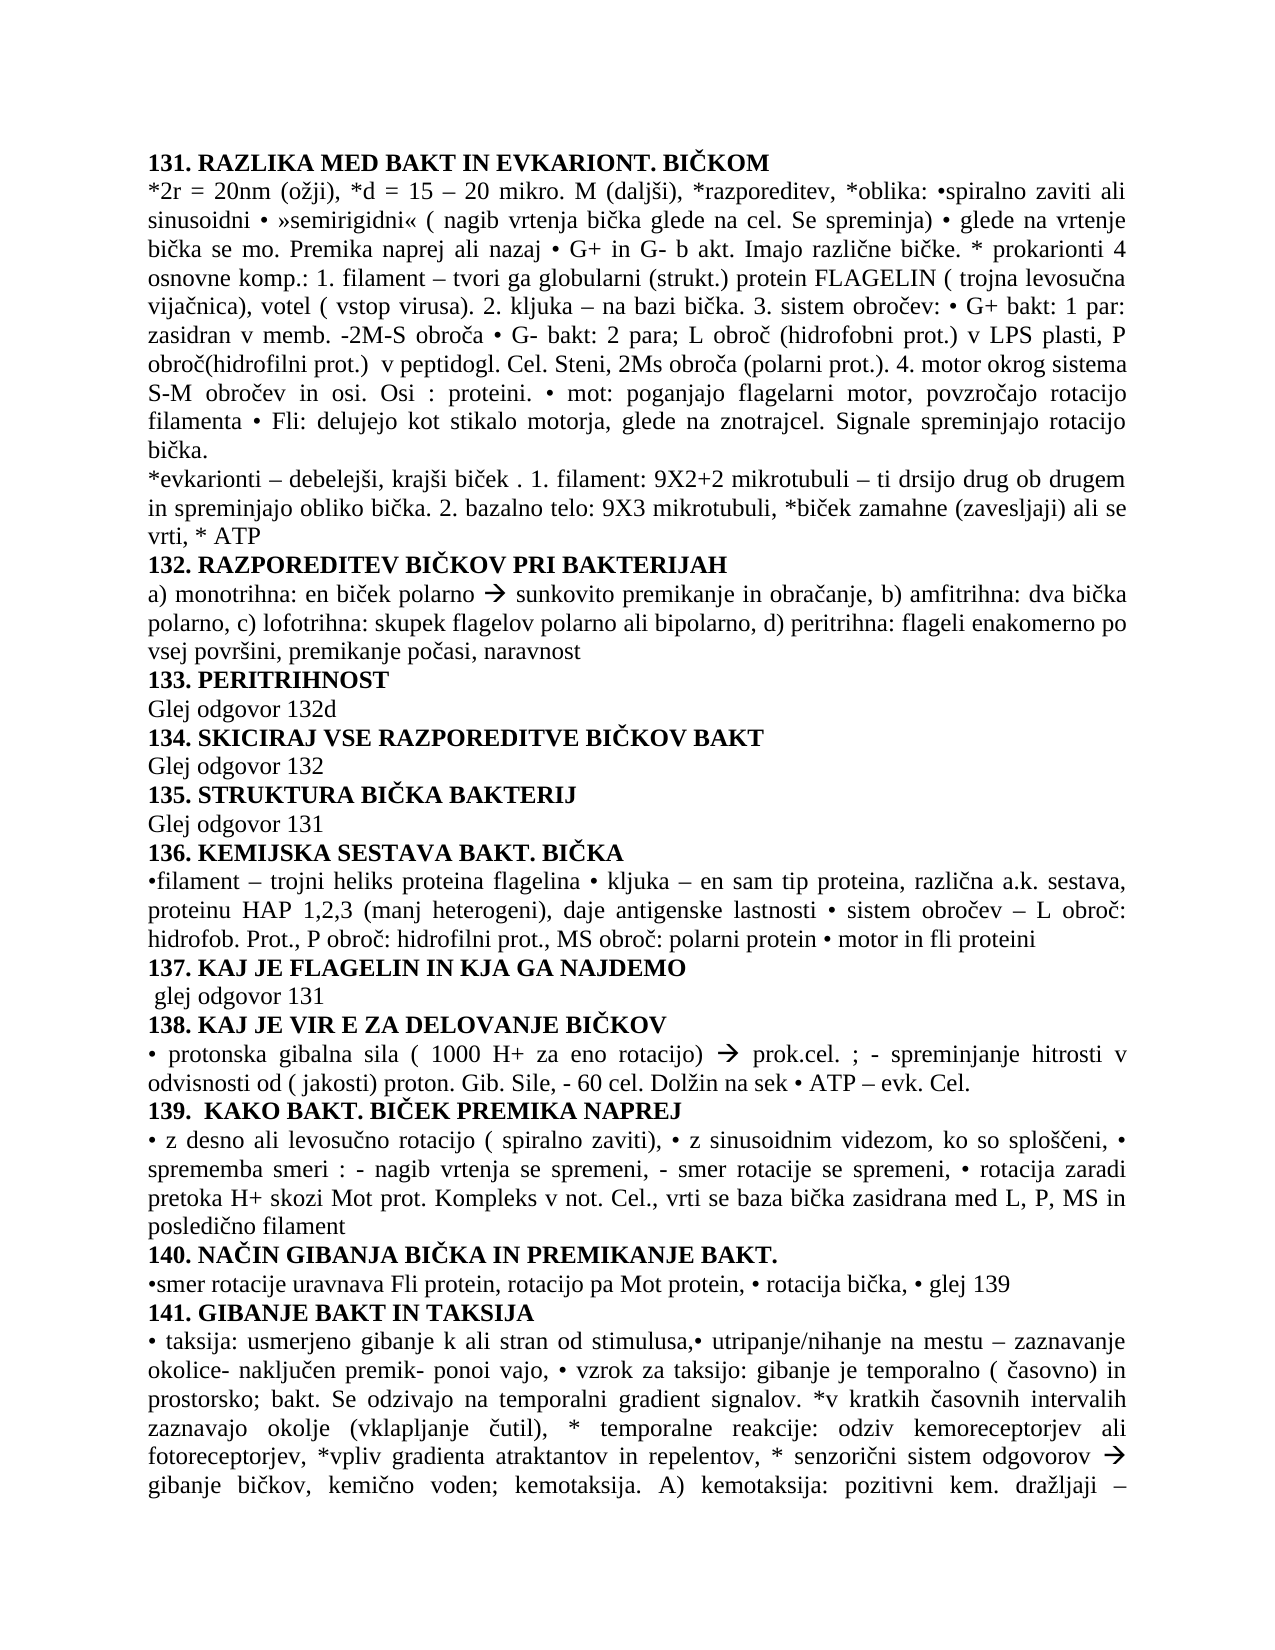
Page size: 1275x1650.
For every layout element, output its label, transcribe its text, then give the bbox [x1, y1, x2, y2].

text Glej odgovor 132d [148, 694, 1127, 723]
text 131. RAZLIKA MED BAKT IN EVKARIONT. BIČKOM [148, 148, 1127, 176]
text 140. NAČIN GIBANJA BIČKA IN PREMIKANJE BAKT. [148, 1240, 1127, 1269]
text •smer rotacije uravnava Fli protein, rotacijo pa Mot protein, • rotacija bička, • glej 139 [148, 1269, 1127, 1298]
text •filament – trojni heliks proteina flagelina • kljuka – en sam tip proteina, različna a.k. sestava, proteinu HAP 1,2,3 (manj heterogeni), daje antigenske lastnosti • sistem obročev – L obroč: hidrofob. Prot., P obroč: hidrofilni prot., MS obroč: polarni protein • motor in fli proteini [148, 866, 1127, 953]
text 139. KAKO BAKT. BIČEK PREMIKA NAPREJ [148, 1096, 1127, 1125]
text 134. SKICIRAJ VSE RAZPOREDITVE BIČKOV BAKT [148, 723, 1127, 751]
text *2r = 20nm (ožji), *d = 15 – 20 mikro. M (daljši), *razporeditev, *oblika: •spiralno zaviti ali sinusoidni • »semirigidni« ( nagib vrtenja bička glede na cel. Se spreminja) • glede na vrtenje bička se mo. Premika naprej ali nazaj • G+ in G- b akt. Imajo različne bičke. * prokarionti 4 osnovne komp.: 1. filament – tvori ga globularni (strukt.) protein FLAGELIN ( trojna levosučna vijačnica), votel ( vstop virusa). 2. kljuka – na bazi bička. 3. sistem obročev: • G+ bakt: 1 par: zasidran v memb. -2M-S obroča • G- bakt: 2 para; L obroč (hidrofobni prot.) v LPS plasti, P obroč(hidrofilni prot.) v peptidogl. Cel. Steni, 2Ms obroča (polarni prot.). 4. motor okrog sistema S-M obročev in osi. Osi : proteini. • mot: poganjajo flagelarni motor, povzročajo rotacijo filamenta • Fli: delujejo kot stikalo motorja, glede na znotrajcel. Signale spreminjajo rotacijo bička. [148, 176, 1127, 464]
text 138. KAJ JE VIR E ZA DELOVANJE BIČKOV [148, 1010, 1127, 1039]
text • z desno ali levosučno rotacijo ( spiralno zaviti), • z sinusoidnim videzom, ko so sploščeni, • sprememba smeri : - nagib vrtenja se spremeni, - smer rotacije se spremeni, • rotacija zaradi pretoka H+ skozi Mot prot. Kompleks v not. Cel., vrti se baza bička zasidrana med L, P, MS in posledično filament [148, 1125, 1127, 1240]
text 136. KEMIJSKA SESTAVA BAKT. BIČKA [148, 838, 1127, 866]
text 135. STRUKTURA BIČKA BAKTERIJ [148, 780, 1127, 809]
text 141. GIBANJE BAKT IN TAKSIJA [148, 1298, 1127, 1326]
text *evkarionti – debelejši, krajši biček . 1. filament: 9X2+2 mikrotubuli – ti drsijo drug ob drugem in spreminjajo obliko bička. 2. bazalno telo: 9X3 mikrotubuli, *biček zamahne (zavesljaji) ali se vrti, * ATP [148, 464, 1127, 550]
text 137. KAJ JE FLAGELIN IN KJA GA NAJDEMO [148, 953, 1127, 981]
text a) monotrihna: en biček polarno  sunkovito premikanje in obračanje, b) amfitrihna: dva bička polarno, c) lofotrihna: skupek flagelov polarno ali bipolarno, d) peritrihna: flageli enakomerno po vsej površini, premikanje počasi, naravnost [148, 579, 1127, 665]
text • taksija: usmerjeno gibanje k ali stran od stimulusa,• utripanje/nihanje na mestu – zaznavanje okolice- naključen premik- ponoi vajo, • vzrok za taksijo: gibanje je temporalno ( časovno) in prostorsko; bakt. Se odzivajo na temporalni gradient signalov. *v kratkih časovnih intervalih zaznavajo okolje (vklapljanje čutil), * temporalne reakcije: odziv kemoreceptorjev ali fotoreceptorjev, *vpliv gradienta atraktantov in repelentov, * senzorični sistem odgovorov  gibanje bičkov, kemično voden; kemotaksija. A) kemotaksija: pozitivni kem. dražljaji – [148, 1326, 1127, 1499]
text Glej odgovor 131 [148, 809, 1127, 838]
text 133. PERITRIHNOST [148, 665, 1127, 694]
text Glej odgovor 132 [148, 751, 1127, 780]
text 132. RAZPOREDITEV BIČKOV PRI BAKTERIJAH [148, 550, 1127, 579]
text • protonska gibalna sila ( 1000 H+ za eno rotacijo)  prok.cel. ; - spreminjanje hitrosti v odvisnosti od ( jakosti) proton. Gib. Sile, - 60 cel. Dolžin na sek • ATP – evk. Cel. [148, 1039, 1127, 1096]
text glej odgovor 131 [148, 981, 1127, 1010]
